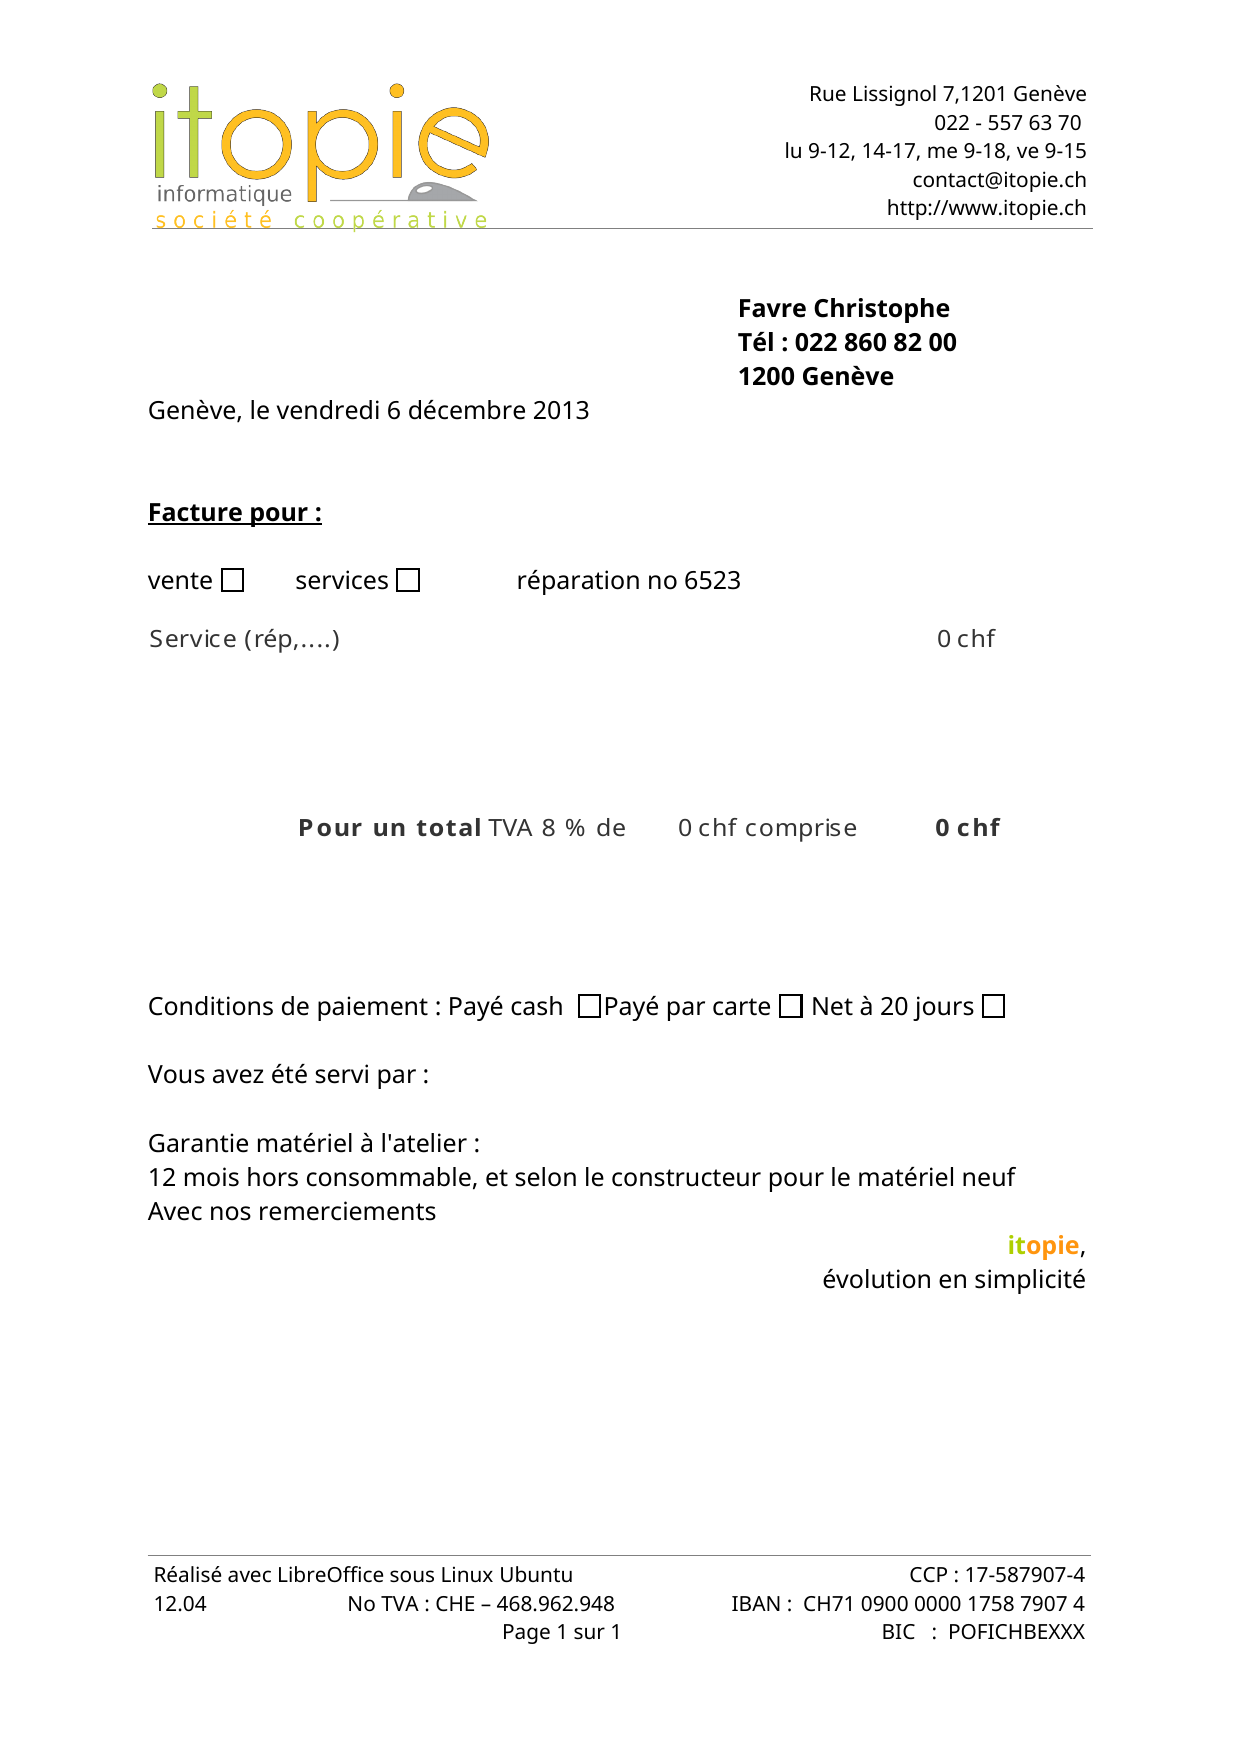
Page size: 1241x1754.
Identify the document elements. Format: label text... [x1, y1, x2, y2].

picture [138, 72, 500, 244]
text évolution en simplicité [148, 1262, 1093, 1296]
text 12 mois hors consommable, et selon le constructeur pour le matériel neuf [148, 1159, 1093, 1193]
text Facture pour : [148, 495, 1093, 529]
text Garantie matériel à l'atelier : [148, 1125, 1093, 1159]
text Favre Christophe [148, 290, 1093, 324]
text Genève, le vendredi 6 décembre 2013 [148, 392, 1093, 427]
text Vous avez été servi par : [148, 1057, 1093, 1091]
text 1200 Genève [148, 358, 1093, 392]
text Avec nos remerciements [148, 1193, 1093, 1227]
text Tél : 022 860 82 00 [148, 324, 1093, 358]
text itopie, [148, 1227, 1093, 1262]
text vente services réparation no 6523 [148, 563, 1093, 597]
text Conditions de paiement : Payé cash Payé par carte Net à 20 jours [148, 989, 1093, 1023]
